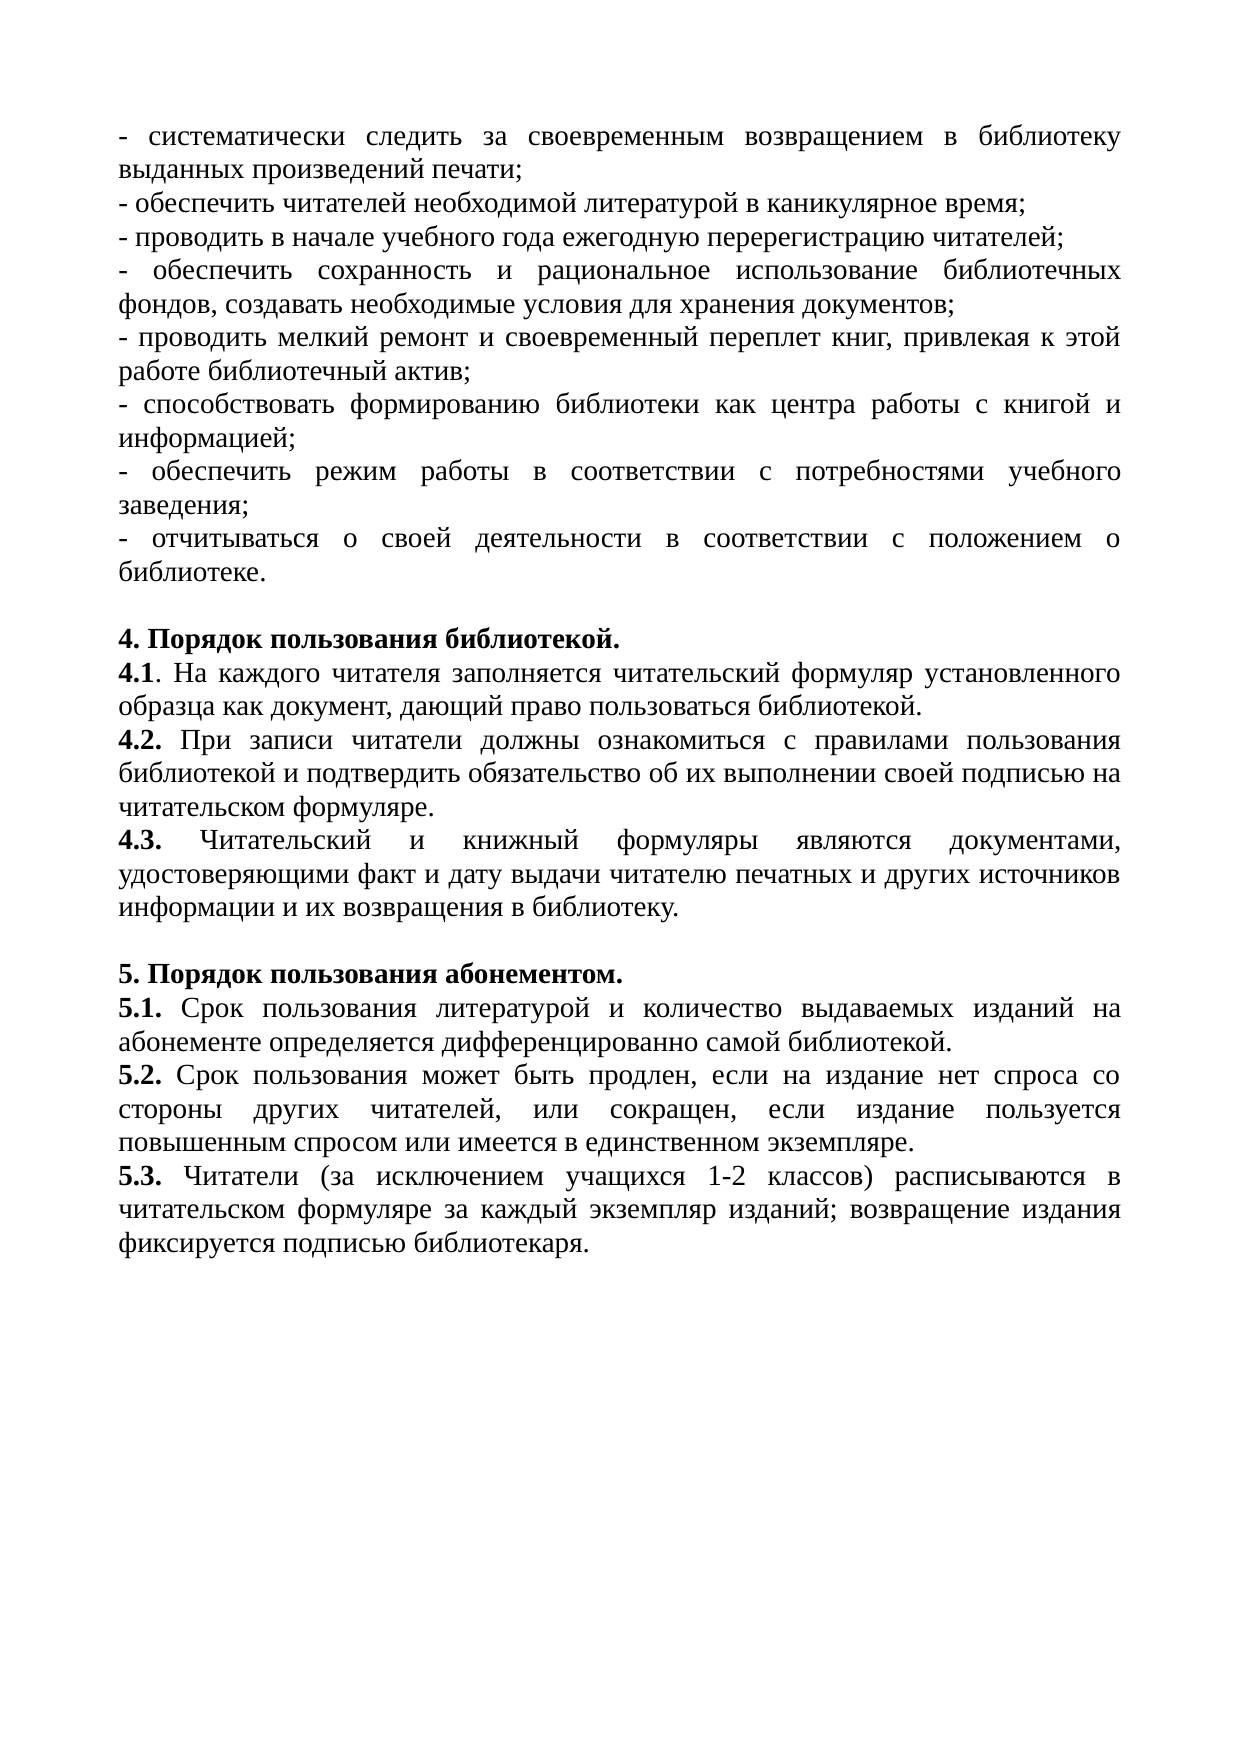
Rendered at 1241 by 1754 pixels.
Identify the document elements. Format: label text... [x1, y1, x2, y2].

text 4.3. Читательский и книжный формуляры являются документами, удостоверяющими факт и дату выдачи читателю печатных и других источников информации и их возвращения в библиотеку. [118, 822, 1122, 923]
text - обеспечить читателей необходимой литературой в каникулярное время; [118, 185, 1122, 219]
text 5.1. Срок пользования литературой и количество выдаваемых изданий на абонементе определяется дифференцированно самой библиотекой. [118, 990, 1122, 1057]
text - обеспечить сохранность и рациональное использование библиотечных фондов, создавать необходимые условия для хранения документов; [118, 252, 1122, 319]
text - проводить в начале учебного года ежегодную перерегистрацию читателей; [118, 219, 1122, 252]
text - способствовать формированию библиотеки как центра работы с книгой и информацией; [118, 386, 1122, 453]
text 5. Порядок пользования абонементом. [118, 957, 1122, 990]
text 4.2. При записи читатели должны ознакомиться с правилами пользования библиотекой и подтвердить обязательство об их выполнении своей подписью на читательском формуляре. [118, 722, 1122, 822]
text 5.3. Читатели (за исключением учащихся 1-2 классов) расписываются в читательском формуляре за каждый экземпляр изданий; возвращение издания фиксируется подписью библиотекаря. [118, 1158, 1122, 1258]
text 5.2. Срок пользования может быть продлен, если на издание нет спроса со стороны других читателей, или сокращен, если издание пользуется повышенным спросом или имеется в единственном экземпляре. [118, 1057, 1122, 1158]
text 4. Порядок пользования библиотекой. [118, 621, 1122, 655]
text 4.1. На каждого читателя заполняется читательский формуляр установленного образца как документ, дающий право пользоваться библиотекой. [118, 655, 1122, 722]
text - отчитываться о своей деятельности в соответствии с положением о библиотеке. [118, 521, 1122, 588]
text - обеспечить режим работы в соответствии с потребностями учебного заведения; [118, 453, 1122, 521]
text - проводить мелкий ремонт и своевременный переплет книг, привлекая к этой работе библиотечный актив; [118, 319, 1122, 386]
text - систематически следить за своевременным возвращением в библиотеку выданных произведений печати; [118, 118, 1122, 185]
